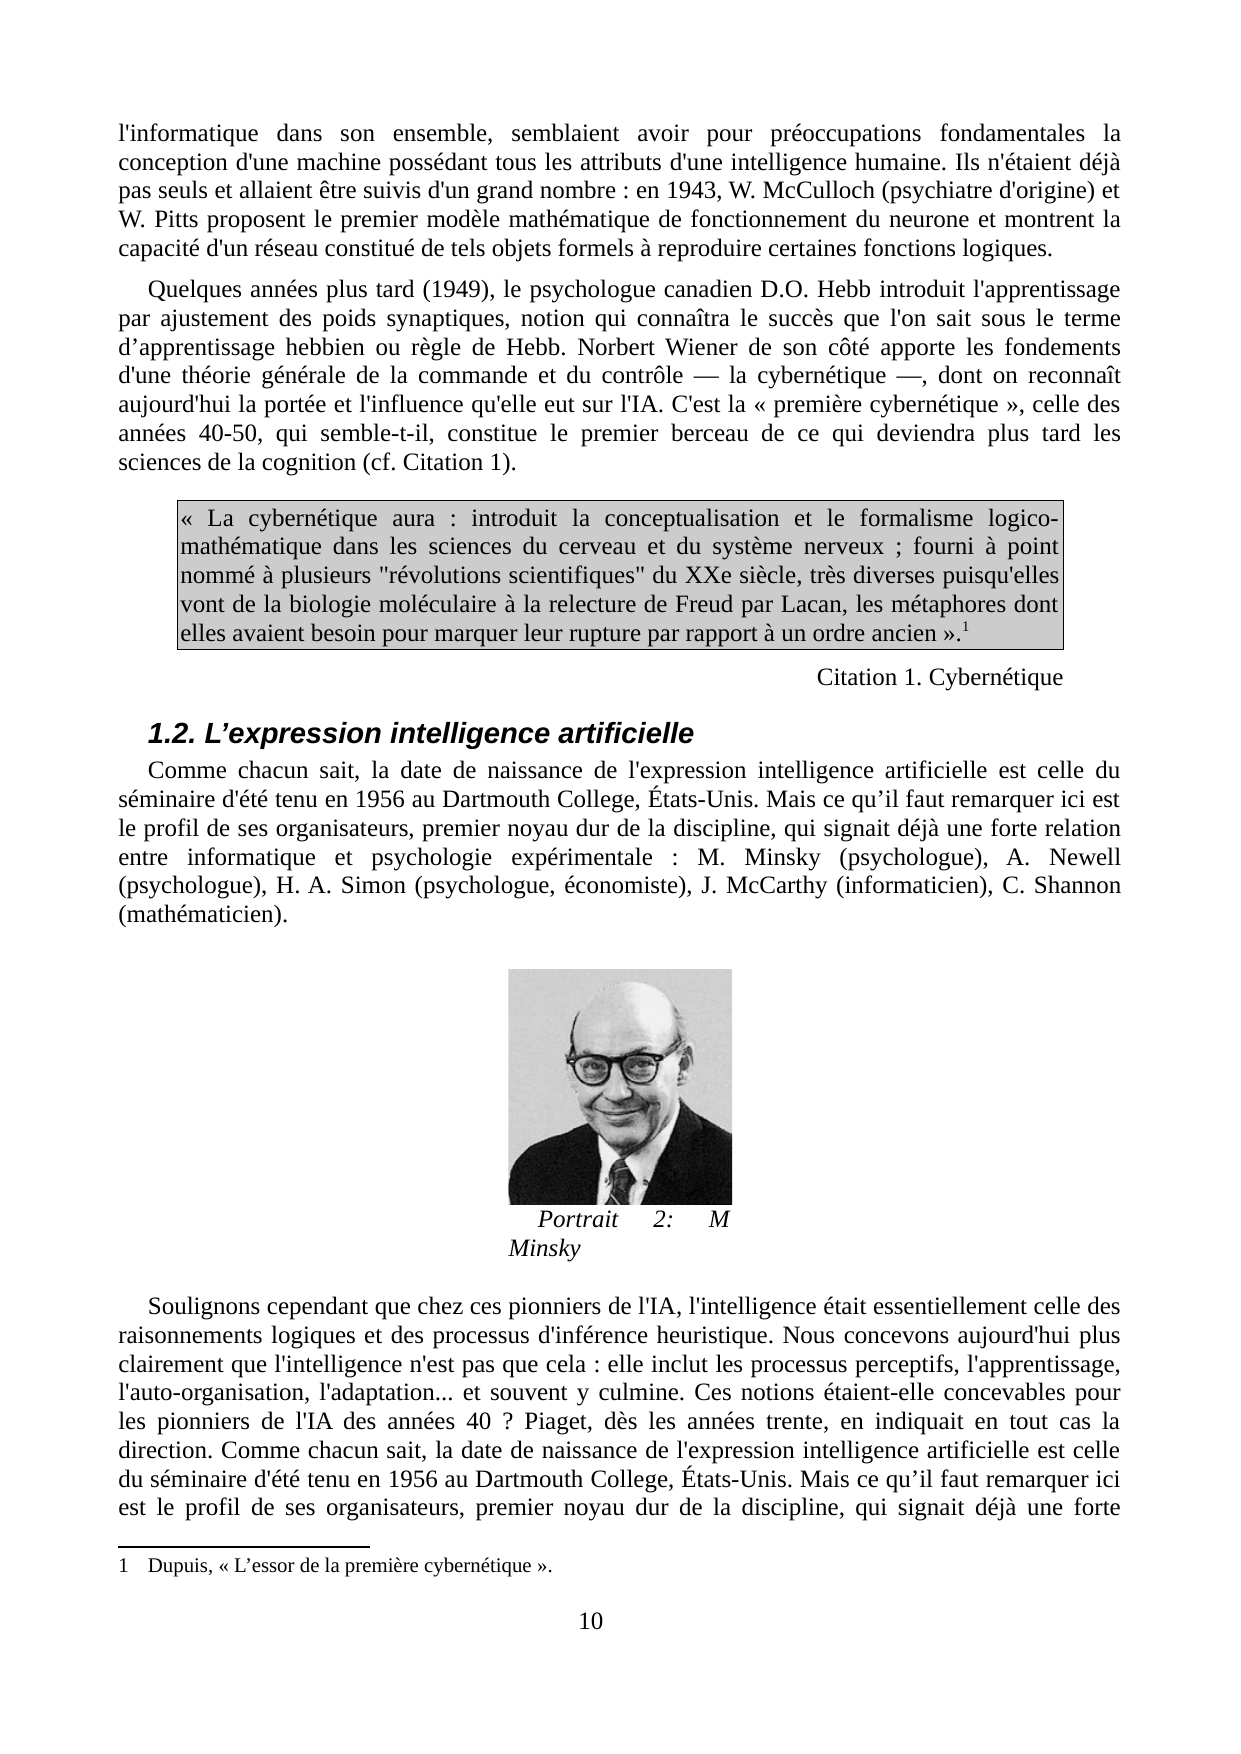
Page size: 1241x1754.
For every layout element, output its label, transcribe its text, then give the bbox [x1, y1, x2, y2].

text Soulignons cependant que chez ces pionniers de l'IA, l'intelligence était essentiellement celle des raisonnements logiques et des processus d'inférence heuristique. Nous concevons aujourd'hui plus clairement que l'intelligence n'est pas que cela : elle inclut les processus perceptifs, l'apprentissage, l'auto-organisation, l'adaptation... et souvent y culmine. Ces notions étaient-elle concevables pour les pionniers de l'IA des années 40 ? Piaget, dès les années trente, en indiquait en tout cas la direction. Comme chacun sait, la date de naissance de l'expression intelligence artificielle est celle du séminaire d'été tenu en 1956 au Dartmouth College, États-Unis. Mais ce qu’il faut remarquer ici est le profil de ses organisateurs, premier noyau dur de la discipline, qui signait déjà une forte [118, 940, 1122, 1521]
list Cybernétique [177, 662, 1063, 691]
text Quelques années plus tard (1949), le psychologue canadien D.O. Hebb introduit l'apprentissage par ajustement des poids synaptiques, notion qui connaîtra le succès que l'on sait sous le terme d’apprentissage hebbien ou règle de Hebb. Norbert Wiener de son côté apporte les fondements d'une théorie générale de la commande et du contrôle — la cybernétique —, dont on reconnaît aujourd'hui la portée et l'influence qu'elle eut sur l'IA. C'est la « première cybernétique », celle des années 40-50, qui semble-t-il, constitue le premier berceau de ce qui deviendra plus tard les sciences de la cognition (cf. Citation 1.). [118, 274, 1122, 476]
text Dupuis, « L’essor de la première cybernétique ». [118, 1553, 1122, 1577]
picture [508, 969, 733, 1205]
text Comme chacun sait, la date de naissance de l'expression intelligence artificielle est celle du séminaire d'été tenu en 1956 au Dartmouth College, États-Unis. Mais ce qu’il faut remarquer ici est le profil de ses organisateurs, premier noyau dur de la discipline, qui signait déjà une forte relation entre informatique et psychologie expérimentale : M. Minsky (psychologue), A. Newell (psychologue), H. A. Simon (psychologue, économiste), J. McCarthy (informaticien), C. Shannon (mathématicien). [118, 755, 1122, 928]
text Portrait 2: M Minsky [508, 1205, 732, 1262]
text l'informatique dans son ensemble, semblaient avoir pour préoccupations fondamentales la conception d'une machine possédant tous les attributs d'une intelligence humaine. Ils n'étaient déjà pas seuls et allaient être suivis d'un grand nombre : en 1943, W. McCulloch (psychiatre d'origine) et W. Pitts proposent le premier modèle mathématique de fonctionnement du neurone et montrent la capacité d'un réseau constitué de tels objets formels à reproduire certaines fonctions logiques. [118, 118, 1122, 262]
text « La cybernétique aura : introduit la conceptualisation et le formalisme logico-mathématique dans les sciences du cerveau et du système nerveux ; fourni à point nommé à plusieurs "révolutions scientifiques" du XXe siècle, très diverses puisqu'elles vont de la biologie moléculaire à la relecture de Freud par Lacan, les métaphores dont elles avaient besoin pour marquer leur rupture par rapport à un ordre ancien ». [178, 501, 1063, 649]
subtitle L’expression intelligence artificielle [148, 716, 1122, 749]
